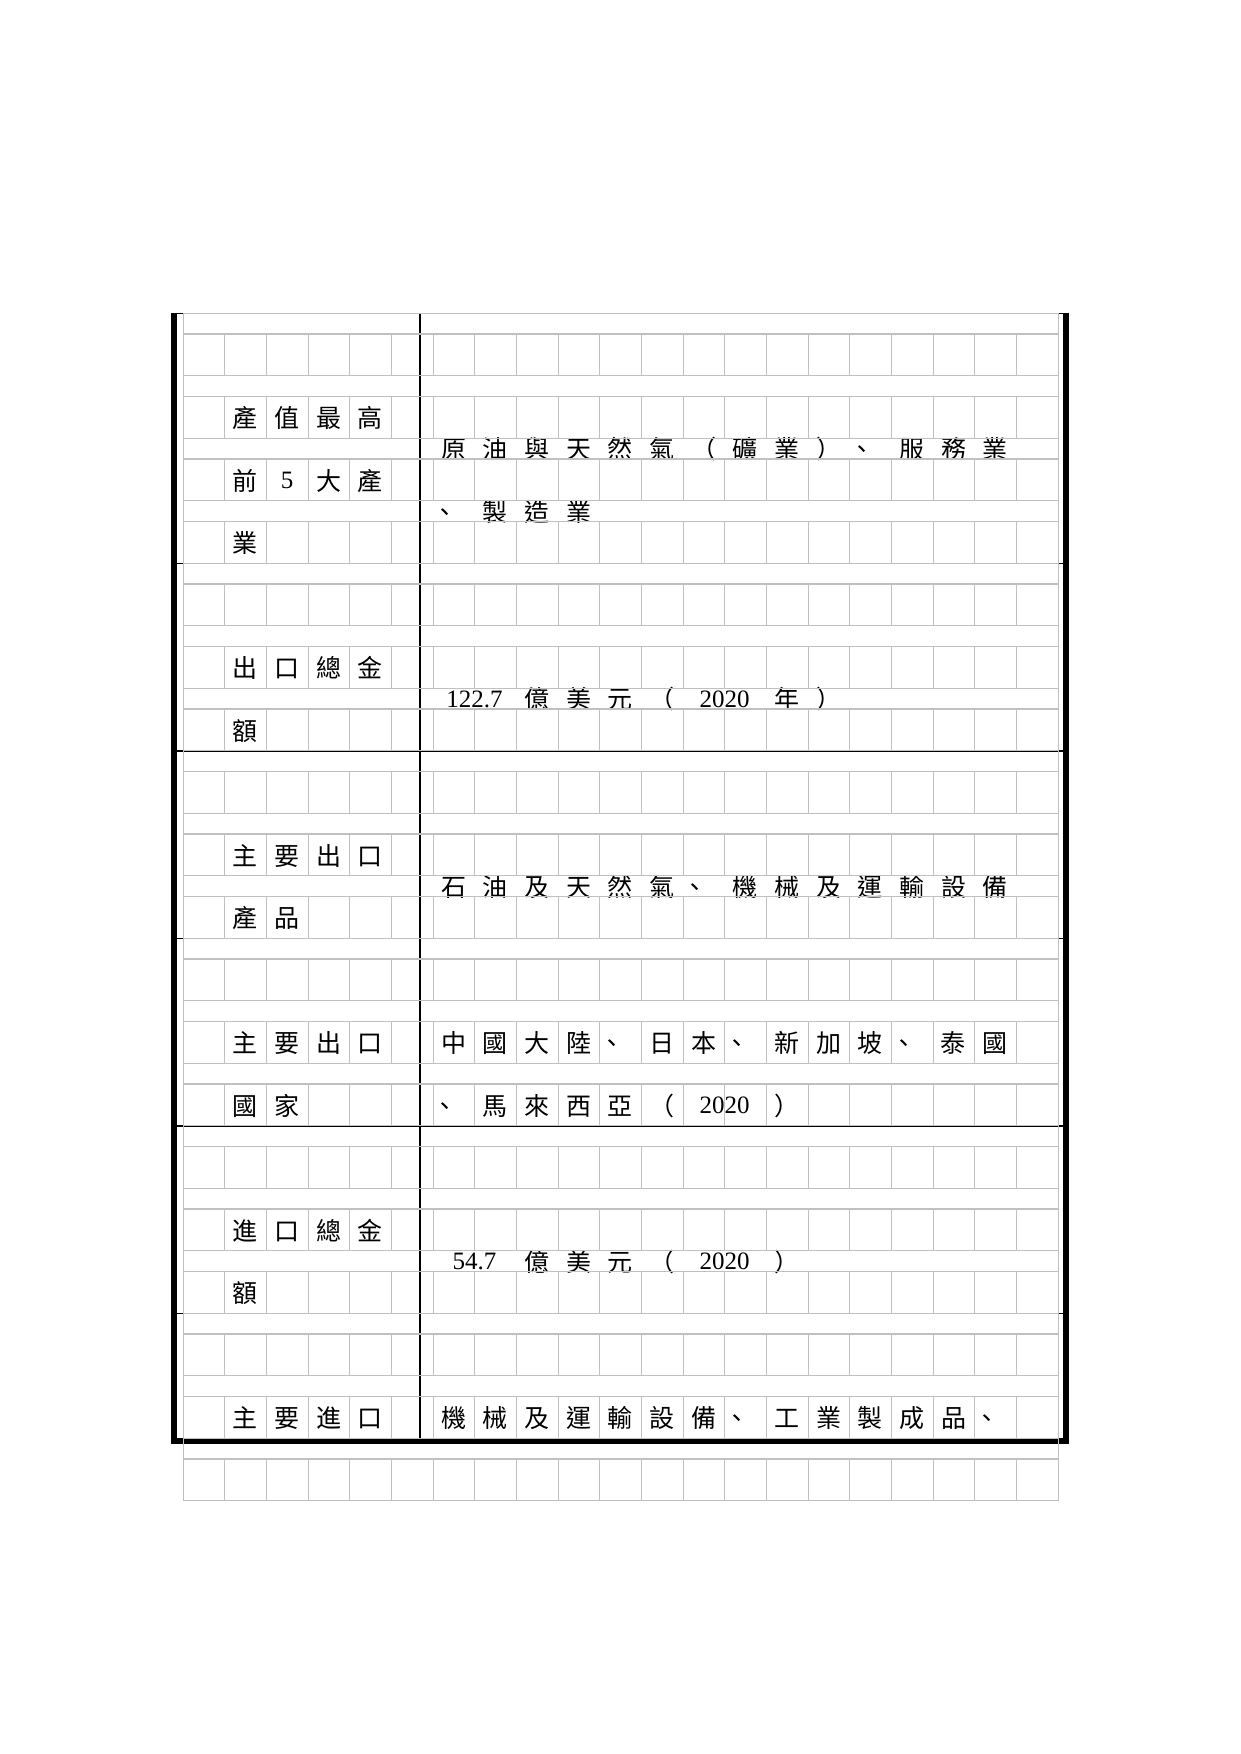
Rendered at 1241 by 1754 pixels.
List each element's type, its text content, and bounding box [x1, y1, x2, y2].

table_cell 54.7億美元（2020） [421, 1251, 530, 1271]
table_cell 原油與天然氣（礦業）、服務業、製造業 [421, 501, 494, 521]
table_cell 石油及天然氣、機械及運輸設備 [684, 897, 724, 938]
table_cell 122.7億美元（2020年） [850, 585, 891, 625]
table_cell 54.7億美元（2020） [600, 1272, 641, 1313]
table_cell [184, 772, 224, 813]
table_cell 122.7億美元（2020年） [1017, 585, 1058, 625]
table_cell 54.7億美元（2020） [1017, 1272, 1058, 1313]
table_cell 機械及運輸設備、工業製成品、食品、燃油、其他製成品、化學 [809, 1397, 849, 1438]
table_cell 54.7億美元（2020） [850, 1147, 891, 1188]
table_cell 機械及運輸設備、工業製成品、食品、燃油、其他製成品、化學 [684, 1335, 724, 1375]
table_cell 石油及天然氣、機械及運輸設備 [434, 772, 474, 813]
table_cell 額 [225, 1272, 266, 1313]
table_cell [392, 1147, 419, 1188]
table_cell 54.7億美元（2020） [934, 1210, 974, 1250]
table_cell [184, 564, 419, 583]
table_cell [184, 814, 419, 833]
table_cell [177, 564, 183, 750]
table_cell 54.7億美元（2020） [668, 1251, 780, 1271]
table_cell 口 [267, 647, 308, 688]
table_cell [309, 585, 349, 625]
table_cell [184, 1397, 224, 1438]
table_cell 原油與天然氣（礦業）、服務業、製造業 [528, 501, 578, 521]
table_cell [184, 876, 419, 896]
table_cell 主 [225, 1397, 266, 1438]
table_cell 122.7億美元（2020年） [975, 710, 1016, 750]
table_cell 石油及天然氣、機械及運輸設備 [421, 835, 433, 875]
table_cell 石油及天然氣、機械及運輸設備 [684, 835, 724, 875]
table_cell 122.7億美元（2020年） [642, 710, 683, 750]
table_cell 原油與天然氣（礦業）、服務業、製造業 [434, 522, 474, 563]
table_cell 54.7億美元（2020） [517, 1272, 558, 1313]
table_cell 中國大陸、日本、新加坡、泰國、馬來西亞（2020） [475, 1022, 516, 1063]
table_cell 原油與天然氣（礦業）、服務業、製造業 [742, 439, 786, 458]
table_cell 原油與天然氣（礦業）、服務業、製造業 [559, 522, 599, 563]
table_cell 122.7億美元（2020年） [434, 585, 474, 625]
table_cell 原油與天然氣（礦業）、服務業、製造業 [975, 460, 1016, 500]
table_cell 額 [225, 710, 266, 750]
table_cell 中國大陸、日本、新加坡、泰國、馬來西亞（2020） [767, 960, 808, 1000]
table_cell [392, 897, 419, 938]
table_cell 122.7億美元（2020年） [421, 585, 433, 625]
table_cell 機械及運輸設備、工業製成品、食品、燃油、其他製成品、化學 [809, 1335, 849, 1375]
table_cell [184, 1210, 224, 1250]
table_cell [309, 1335, 349, 1375]
table_cell 122.7億美元（2020年） [850, 710, 891, 750]
table_cell 原油與天然氣（礦業）、服務業、製造業 [850, 460, 891, 500]
table_cell 54.7億美元（2020） [434, 1147, 474, 1188]
table_cell 122.7億美元（2020年） [559, 585, 599, 625]
table_cell [184, 1022, 224, 1063]
table_cell 原油與天然氣（礦業）、服務業、製造業 [892, 522, 933, 563]
table_cell 中國大陸、日本、新加坡、泰國、馬來西亞（2020） [434, 1022, 474, 1063]
table_cell [350, 897, 391, 938]
table_cell 中國大陸、日本、新加坡、泰國、馬來西亞（2020） [934, 1085, 974, 1125]
table_cell 金 [350, 647, 391, 688]
table_cell [392, 460, 419, 500]
table_cell 產 [225, 897, 266, 938]
table_cell 機械及運輸設備、工業製成品、食品、燃油、其他製成品、化學 [517, 1397, 558, 1438]
table_cell 中國大陸、日本、新加坡、泰國、馬來西亞（2020） [975, 1022, 1016, 1063]
table_cell 122.7億美元（2020年） [821, 689, 1058, 708]
table_cell 122.7億美元（2020年） [475, 585, 516, 625]
table_cell 原油與天然氣（礦業）、服務業、製造業 [767, 335, 808, 375]
table_cell 122.7億美元（2020年） [975, 647, 1016, 688]
table_cell 原油與天然氣（礦業）、服務業、製造業 [767, 460, 808, 500]
table_cell [309, 1272, 349, 1313]
table_cell 原油與天然氣（礦業）、服務業、製造業 [600, 522, 641, 563]
table_cell 原油與天然氣（礦業）、服務業、製造業 [421, 314, 1058, 333]
table_cell 5 [267, 460, 308, 500]
table_cell 122.7億美元（2020年） [892, 585, 933, 625]
table_cell 原油與天然氣（礦業）、服務業、製造業 [455, 439, 497, 458]
table_cell [184, 1064, 419, 1083]
table_cell 石油及天然氣、機械及運輸設備 [725, 835, 766, 875]
table_cell [350, 335, 391, 375]
table_cell [184, 335, 224, 375]
table_cell 54.7億美元（2020） [975, 1210, 1016, 1250]
table_cell 石油及天然氣、機械及運輸設備 [975, 897, 1016, 938]
table_cell [184, 1001, 419, 1021]
table_cell 中國大陸、日本、新加坡、泰國、馬來西亞（2020） [559, 1022, 599, 1063]
table_cell 122.7億美元（2020年） [809, 647, 849, 688]
table_cell 原油與天然氣（礦業）、服務業、製造業 [475, 522, 516, 563]
table_cell 機械及運輸設備、工業製成品、食品、燃油、其他製成品、化學 [892, 1397, 933, 1438]
table_cell 石油及天然氣、機械及運輸設備 [892, 772, 933, 813]
table_cell 機械及運輸設備、工業製成品、食品、燃油、其他製成品、化學 [767, 1335, 808, 1375]
table_cell [392, 397, 419, 438]
table_cell [392, 1085, 419, 1125]
table_cell 口 [350, 1397, 391, 1438]
table_cell 中國大陸、日本、新加坡、泰國、馬來西亞（2020） [434, 960, 474, 1000]
table_cell 原油與天然氣（礦業）、服務業、製造業 [725, 335, 766, 375]
table_cell 54.7億美元（2020） [767, 1147, 808, 1188]
table_cell 石油及天然氣、機械及運輸設備 [793, 876, 823, 896]
table_cell 54.7億美元（2020） [475, 1210, 516, 1250]
table_cell 石油及天然氣、機械及運輸設備 [767, 835, 808, 875]
table_cell 122.7億美元（2020年） [475, 710, 516, 750]
table_cell 中國大陸、日本、新加坡、泰國、馬來西亞（2020） [421, 1064, 1058, 1083]
table_cell 中國大陸、日本、新加坡、泰國、馬來西亞（2020） [1017, 1085, 1058, 1125]
table_cell 機械及運輸設備、工業製成品、食品、燃油、其他製成品、化學 [850, 1335, 891, 1375]
table_cell 出 [225, 647, 266, 688]
table_cell 石油及天然氣、機械及運輸設備 [421, 752, 1058, 771]
table_cell 原油與天然氣（礦業）、服務業、製造業 [434, 460, 474, 500]
table_cell 石油及天然氣、機械及運輸設備 [559, 835, 599, 875]
table_cell 54.7億美元（2020） [600, 1210, 641, 1250]
table_cell 家 [267, 1085, 308, 1125]
table_cell 122.7億美元（2020年） [517, 647, 558, 688]
table_cell 中國大陸、日本、新加坡、泰國、馬來西亞（2020） [975, 960, 1016, 1000]
table_cell 122.7億美元（2020年） [1017, 710, 1058, 750]
table_cell 原油與天然氣（礦業）、服務業、製造業 [517, 522, 558, 563]
table_cell [177, 1314, 183, 1438]
table_cell 原油與天然氣（礦業）、服務業、製造業 [821, 439, 902, 458]
table_cell 原油與天然氣（礦業）、服務業、製造業 [684, 397, 724, 438]
table_cell 石油及天然氣、機械及運輸設備 [421, 876, 497, 896]
table_cell 原油與天然氣（礦業）、服務業、製造業 [559, 335, 599, 375]
table_cell 中國大陸、日本、新加坡、泰國、馬來西亞（2020） [559, 960, 599, 1000]
table_cell 122.7億美元（2020年） [530, 689, 577, 708]
table_cell [267, 710, 308, 750]
table_cell 石油及天然氣、機械及運輸設備 [517, 897, 558, 938]
table_cell [309, 772, 349, 813]
table_cell 石油及天然氣、機械及運輸設備 [850, 897, 891, 938]
table_cell 石油及天然氣、機械及運輸設備 [421, 897, 433, 938]
table_cell [225, 1335, 266, 1375]
table_cell [184, 1189, 419, 1208]
table_cell 122.7億美元（2020年） [642, 585, 683, 625]
table_cell 原油與天然氣（礦業）、服務業、製造業 [1017, 460, 1058, 500]
table_cell 54.7億美元（2020） [934, 1147, 974, 1188]
table_cell 54.7億美元（2020） [421, 1189, 1058, 1208]
table_cell 54.7億美元（2020） [850, 1272, 891, 1313]
table_cell 54.7億美元（2020） [475, 1272, 516, 1313]
table_cell 122.7億美元（2020年） [684, 647, 724, 688]
table_cell 54.7億美元（2020） [892, 1210, 933, 1250]
table_cell 石油及天然氣、機械及運輸設備 [1017, 897, 1058, 938]
table_cell 石油及天然氣、機械及運輸設備 [434, 835, 474, 875]
table_cell 54.7億美元（2020） [725, 1272, 766, 1313]
table_cell [392, 585, 419, 625]
table_cell 原油與天然氣（礦業）、服務業、製造業 [892, 460, 933, 500]
table_cell 中國大陸、日本、新加坡、泰國、馬來西亞（2020） [892, 1085, 933, 1125]
table_cell 原油與天然氣（礦業）、服務業、製造業 [600, 460, 641, 500]
table_cell 中國大陸、日本、新加坡、泰國、馬來西亞（2020） [600, 1022, 641, 1063]
table_cell 54.7億美元（2020） [559, 1210, 599, 1250]
table_cell 原油與天然氣（礦業）、服務業、製造業 [517, 335, 558, 375]
table_cell 石油及天然氣、機械及運輸設備 [892, 897, 933, 938]
table_cell 中國大陸、日本、新加坡、泰國、馬來西亞（2020） [421, 1001, 1058, 1021]
table_cell [309, 710, 349, 750]
table_cell 54.7億美元（2020） [517, 1210, 558, 1250]
table_cell 機械及運輸設備、工業製成品、食品、燃油、其他製成品、化學 [725, 1335, 766, 1375]
table_cell 石油及天然氣、機械及運輸設備 [1059, 752, 1063, 938]
table_cell [225, 772, 266, 813]
table_cell 品 [267, 897, 308, 938]
table_cell [309, 1085, 349, 1125]
table_cell 原油與天然氣（礦業）、服務業、製造業 [475, 397, 516, 438]
table_cell 原油與天然氣（礦業）、服務業、製造業 [531, 439, 577, 458]
table_cell [184, 501, 419, 521]
table_cell [184, 460, 224, 500]
table_cell 石油及天然氣、機械及運輸設備 [892, 835, 933, 875]
table_cell [267, 960, 308, 1000]
table_cell 中國大陸、日本、新加坡、泰國、馬來西亞（2020） [850, 960, 891, 1000]
table_cell 54.7億美元（2020） [434, 1272, 474, 1313]
table_cell 54.7億美元（2020） [475, 1147, 516, 1188]
table_cell 54.7億美元（2020） [892, 1272, 933, 1313]
table_cell 54.7億美元（2020） [778, 1251, 1058, 1271]
table_cell 54.7億美元（2020） [684, 1272, 724, 1313]
table_cell 54.7億美元（2020） [1017, 1210, 1058, 1250]
table_cell 口 [350, 835, 391, 875]
table_cell 原油與天然氣（礦業）、服務業、製造業 [421, 376, 1058, 396]
table_cell 前 [225, 460, 266, 500]
table_cell 原油與天然氣（礦業）、服務業、製造業 [421, 397, 433, 438]
table_cell 原油與天然氣（礦業）、服務業、製造業 [975, 522, 1016, 563]
table_cell [392, 647, 419, 688]
table_cell 進 [309, 1397, 349, 1438]
table_cell 機械及運輸設備、工業製成品、食品、燃油、其他製成品、化學 [934, 1335, 974, 1375]
table_cell 54.7億美元（2020） [684, 1210, 724, 1250]
table_cell 122.7億美元（2020年） [850, 647, 891, 688]
table_cell 原油與天然氣（礦業）、服務業、製造業 [434, 397, 474, 438]
table_cell 石油及天然氣、機械及運輸設備 [906, 876, 987, 896]
table_cell 原油與天然氣（礦業）、服務業、製造業 [975, 397, 1016, 438]
table_cell 中國大陸、日本、新加坡、泰國、馬來西亞（2020） [517, 960, 558, 1000]
table_cell 122.7億美元（2020年） [421, 710, 433, 750]
table_cell 石油及天然氣、機械及運輸設備 [421, 772, 433, 813]
table_cell 石油及天然氣、機械及運輸設備 [559, 772, 599, 813]
table_cell 122.7億美元（2020年） [642, 647, 683, 688]
table_cell [392, 1022, 419, 1063]
table_cell 石油及天然氣、機械及運輸設備 [421, 814, 1058, 833]
table_cell 54.7億美元（2020） [1059, 1127, 1063, 1313]
table_cell 石油及天然氣、機械及運輸設備 [767, 897, 808, 938]
table_cell [392, 1335, 419, 1375]
table_cell 石油及天然氣、機械及運輸設備 [540, 876, 736, 896]
table_cell 石油及天然氣、機械及運輸設備 [559, 897, 599, 938]
table_cell 中國大陸、日本、新加坡、泰國、馬來西亞（2020） [421, 939, 1058, 958]
table_cell 機械及運輸設備、工業製成品、食品、燃油、其他製成品、化學 [975, 1397, 1016, 1438]
table_cell 石油及天然氣、機械及運輸設備 [1017, 772, 1058, 813]
table_cell [184, 397, 224, 438]
table_cell 原油與天然氣（礦業）、服務業、製造業 [787, 439, 822, 458]
table_cell 出 [309, 835, 349, 875]
table_cell 石油及天然氣、機械及運輸設備 [1017, 835, 1058, 875]
table_cell 原油與天然氣（礦業）、服務業、製造業 [684, 460, 724, 500]
table_cell 要 [267, 1022, 308, 1063]
table_cell 總 [309, 1210, 349, 1250]
table_cell [184, 710, 224, 750]
table_cell 54.7億美元（2020） [809, 1147, 849, 1188]
table_cell 122.7億美元（2020年） [892, 647, 933, 688]
table_cell 122.7億美元（2020年） [668, 689, 787, 708]
table_cell 出 [309, 1022, 349, 1063]
table_cell [350, 1272, 391, 1313]
table_cell [350, 772, 391, 813]
table_cell 122.7億美元（2020年） [421, 689, 530, 708]
table_cell 石油及天然氣、機械及運輸設備 [767, 772, 808, 813]
table_cell 原油與天然氣（礦業）、服務業、製造業 [850, 335, 891, 375]
table_cell 原油與天然氣（礦業）、服務業、製造業 [600, 335, 641, 375]
table_cell 原油與天然氣（礦業）、服務業、製造業 [1059, 314, 1063, 563]
table_cell [350, 960, 391, 1000]
table_cell 石油及天然氣、機械及運輸設備 [600, 772, 641, 813]
table_cell 原油與天然氣（礦業）、服務業、製造業 [892, 397, 933, 438]
table_cell 原油與天然氣（礦業）、服務業、製造業 [642, 522, 683, 563]
table_cell 原油與天然氣（礦業）、服務業、製造業 [579, 439, 711, 458]
table_cell 中國大陸、日本、新加坡、泰國、馬來西亞（2020） [809, 960, 849, 1000]
table_cell 中國大陸、日本、新加坡、泰國、馬來西亞（2020） [600, 960, 641, 1000]
table_cell 中國大陸、日本、新加坡、泰國、馬來西亞（2020） [517, 1085, 558, 1125]
table_cell [392, 522, 419, 563]
table_cell 54.7億美元（2020） [809, 1272, 849, 1313]
table_cell 石油及天然氣、機械及運輸設備 [975, 835, 1016, 875]
table_cell 122.7億美元（2020年） [579, 689, 669, 708]
table_cell 54.7億美元（2020） [850, 1210, 891, 1250]
table_cell 機械及運輸設備、工業製成品、食品、燃油、其他製成品、化學 [600, 1335, 641, 1375]
table_cell 54.7億美元（2020） [530, 1251, 577, 1271]
table_cell 石油及天然氣、機械及運輸設備 [748, 876, 778, 896]
table_cell [309, 960, 349, 1000]
table_cell 中國大陸、日本、新加坡、泰國、馬來西亞（2020） [809, 1022, 849, 1063]
table_cell 石油及天然氣、機械及運輸設備 [809, 772, 849, 813]
table_cell [184, 1147, 224, 1188]
table_cell 原油與天然氣（礦業）、服務業、製造業 [559, 397, 599, 438]
table_cell 機械及運輸設備、工業製成品、食品、燃油、其他製成品、化學 [475, 1397, 516, 1438]
table_cell 122.7億美元（2020年） [684, 585, 724, 625]
table_cell 中國大陸、日本、新加坡、泰國、馬來西亞（2020） [517, 1022, 558, 1063]
table_cell 原油與天然氣（礦業）、服務業、製造業 [684, 335, 724, 375]
table_cell [392, 1272, 419, 1313]
table_cell 原油與天然氣（礦業）、服務業、製造業 [934, 460, 974, 500]
table_cell 54.7億美元（2020） [767, 1210, 808, 1250]
table_cell [184, 1127, 419, 1146]
table_cell 進 [225, 1210, 266, 1250]
table_cell 122.7億美元（2020年） [782, 689, 822, 708]
table_cell 機械及運輸設備、工業製成品、食品、燃油、其他製成品、化學 [642, 1397, 683, 1438]
table_cell [350, 710, 391, 750]
table_cell 122.7億美元（2020年） [434, 647, 474, 688]
table_cell 原油與天然氣（礦業）、服務業、製造業 [934, 335, 974, 375]
table_cell 122.7億美元（2020年） [600, 585, 641, 625]
table_cell [350, 1085, 391, 1125]
table_cell 原油與天然氣（礦業）、服務業、製造業 [579, 501, 1058, 521]
table_cell 原油與天然氣（礦業）、服務業、製造業 [499, 439, 532, 458]
table_cell [309, 897, 349, 938]
table_cell 石油及天然氣、機械及運輸設備 [600, 835, 641, 875]
table_cell [267, 1147, 308, 1188]
table_cell 石油及天然氣、機械及運輸設備 [475, 897, 516, 938]
table_cell 原油與天然氣（礦業）、服務業、製造業 [892, 335, 933, 375]
table_cell 機械及運輸設備、工業製成品、食品、燃油、其他製成品、化學 [975, 1335, 1016, 1375]
table_cell 原油與天然氣（礦業）、服務業、製造業 [475, 335, 516, 375]
table_cell 原油與天然氣（礦業）、服務業、製造業 [850, 522, 891, 563]
table_cell 產 [225, 397, 266, 438]
table_cell [392, 960, 419, 1000]
table_cell 54.7億美元（2020） [725, 1147, 766, 1188]
table_cell 國 [225, 1085, 266, 1125]
table_cell [225, 1147, 266, 1188]
table_cell 中國大陸、日本、新加坡、泰國、馬來西亞（2020） [1059, 939, 1063, 1125]
table_cell [177, 752, 183, 938]
table_cell 122.7億美元（2020年） [725, 585, 766, 625]
table_cell [267, 522, 308, 563]
table_cell [309, 1147, 349, 1188]
table_cell 中國大陸、日本、新加坡、泰國、馬來西亞（2020） [600, 1085, 641, 1125]
table_cell 中國大陸、日本、新加坡、泰國、馬來西亞（2020） [767, 1085, 808, 1125]
table_cell 石油及天然氣、機械及運輸設備 [475, 835, 516, 875]
table_cell [184, 522, 224, 563]
table_cell 原油與天然氣（礦業）、服務業、製造業 [725, 397, 766, 438]
table_cell 高 [350, 397, 391, 438]
table_cell 石油及天然氣、機械及運輸設備 [850, 835, 891, 875]
table_cell 原油與天然氣（礦業）、服務業、製造業 [600, 397, 641, 438]
table_cell 中國大陸、日本、新加坡、泰國、馬來西亞（2020） [725, 960, 766, 1000]
table_cell [184, 939, 419, 958]
table_cell 主 [225, 1022, 266, 1063]
table_cell 機械及運輸設備、工業製成品、食品、燃油、其他製成品、化學 [421, 1376, 1058, 1396]
table_cell [184, 647, 224, 688]
table_cell 122.7億美元（2020年） [600, 710, 641, 750]
table_cell 原油與天然氣（礦業）、服務業、製造業 [517, 460, 558, 500]
table_cell 中國大陸、日本、新加坡、泰國、馬來西亞（2020） [892, 1022, 933, 1063]
table_cell 原油與天然氣（礦業）、服務業、製造業 [934, 522, 974, 563]
table_cell 機械及運輸設備、工業製成品、食品、燃油、其他製成品、化學 [892, 1335, 933, 1375]
table_cell 大 [309, 460, 349, 500]
table_cell 石油及天然氣、機械及運輸設備 [994, 876, 1058, 896]
table_cell 54.7億美元（2020） [600, 1147, 641, 1188]
table_cell 機械及運輸設備、工業製成品、食品、燃油、其他製成品、化學 [767, 1397, 808, 1438]
table_cell [184, 752, 419, 771]
table_cell 中國大陸、日本、新加坡、泰國、馬來西亞（2020） [642, 1022, 683, 1063]
table_cell 122.7億美元（2020年） [421, 564, 1058, 583]
table_cell 原油與天然氣（礦業）、服務業、製造業 [1017, 397, 1058, 438]
table_cell 122.7億美元（2020年） [475, 647, 516, 688]
table_cell 122.7億美元（2020年） [559, 710, 599, 750]
table_cell 石油及天然氣、機械及運輸設備 [809, 835, 849, 875]
table_cell 54.7億美元（2020） [767, 1272, 808, 1313]
table_cell 原油與天然氣（礦業）、服務業、製造業 [421, 439, 444, 458]
table_cell 54.7億美元（2020） [934, 1272, 974, 1313]
table_cell 中國大陸、日本、新加坡、泰國、馬來西亞（2020） [767, 1022, 808, 1063]
table_cell 122.7億美元（2020年） [434, 710, 474, 750]
table_cell 石油及天然氣、機械及運輸設備 [499, 876, 531, 896]
table_cell 原油與天然氣（礦業）、服務業、製造業 [767, 397, 808, 438]
table_cell [184, 897, 224, 938]
table_cell 54.7億美元（2020） [579, 1251, 670, 1271]
table_cell 原油與天然氣（礦業）、服務業、製造業 [809, 460, 849, 500]
table_cell [184, 626, 419, 646]
table_cell 機械及運輸設備、工業製成品、食品、燃油、其他製成品、化學 [1017, 1335, 1058, 1375]
table_cell 122.7億美元（2020年） [517, 710, 558, 750]
table_cell 原油與天然氣（礦業）、服務業、製造業 [995, 439, 1058, 458]
table_cell 中國大陸、日本、新加坡、泰國、馬來西亞（2020） [642, 960, 683, 1000]
table_cell 石油及天然氣、機械及運輸設備 [934, 772, 974, 813]
table_cell [309, 335, 349, 375]
table_cell 石油及天然氣、機械及運輸設備 [832, 876, 904, 896]
table_cell 54.7億美元（2020） [975, 1147, 1016, 1188]
table_cell 122.7億美元（2020年） [600, 647, 641, 688]
table_cell 122.7億美元（2020年） [517, 585, 558, 625]
table_cell [392, 835, 419, 875]
table_cell [350, 1335, 391, 1375]
table_cell 原油與天然氣（礦業）、服務業、製造業 [642, 460, 683, 500]
table_cell 中國大陸、日本、新加坡、泰國、馬來西亞（2020） [934, 1022, 974, 1063]
table_cell 122.7億美元（2020年） [1017, 647, 1058, 688]
table_cell 石油及天然氣、機械及運輸設備 [642, 897, 683, 938]
table_cell 54.7億美元（2020） [421, 1127, 1058, 1146]
table_cell 原油與天然氣（礦業）、服務業、製造業 [559, 460, 599, 500]
table_cell 122.7億美元（2020年） [421, 626, 1058, 646]
table_cell 54.7億美元（2020） [1017, 1147, 1058, 1188]
table_cell 機械及運輸設備、工業製成品、食品、燃油、其他製成品、化學 [725, 1397, 766, 1438]
table_cell 中國大陸、日本、新加坡、泰國、馬來西亞（2020） [475, 1085, 516, 1125]
table_cell 中國大陸、日本、新加坡、泰國、馬來西亞（2020） [475, 960, 516, 1000]
table_cell 54.7億美元（2020） [975, 1272, 1016, 1313]
table_cell 中國大陸、日本、新加坡、泰國、馬來西亞（2020） [725, 1085, 766, 1125]
table_cell 最 [309, 397, 349, 438]
table_cell 機械及運輸設備、工業製成品、食品、燃油、其他製成品、化學 [475, 1335, 516, 1375]
table_cell 中國大陸、日本、新加坡、泰國、馬來西亞（2020） [975, 1085, 1016, 1125]
table_cell 石油及天然氣、機械及運輸設備 [642, 835, 683, 875]
table_cell 要 [267, 835, 308, 875]
table_cell [392, 335, 419, 375]
table_cell 原油與天然氣（礦業）、服務業、製造業 [517, 397, 558, 438]
table_cell 石油及天然氣、機械及運輸設備 [517, 772, 558, 813]
table_cell 石油及天然氣、機械及運輸設備 [684, 772, 724, 813]
table_cell [392, 710, 419, 750]
table_cell 122.7億美元（2020年） [934, 585, 974, 625]
table_cell [267, 335, 308, 375]
table_cell 原油與天然氣（礦業）、服務業、製造業 [491, 501, 535, 521]
table_cell 原油與天然氣（礦業）、服務業、製造業 [1017, 335, 1058, 375]
table_cell [267, 1335, 308, 1375]
table_cell [184, 689, 419, 708]
table_cell 機械及運輸設備、工業製成品、食品、燃油、其他製成品、化學 [434, 1397, 474, 1438]
table_cell 總 [309, 647, 349, 688]
table_cell 原油與天然氣（礦業）、服務業、製造業 [767, 522, 808, 563]
table_cell 石油及天然氣、機械及運輸設備 [517, 835, 558, 875]
table_cell [392, 772, 419, 813]
table_cell 機械及運輸設備、工業製成品、食品、燃油、其他製成品、化學 [850, 1397, 891, 1438]
table_cell [184, 1251, 419, 1271]
table_cell 122.7億美元（2020年） [725, 647, 766, 688]
table_cell 54.7億美元（2020） [559, 1147, 599, 1188]
table_cell 原油與天然氣（礦業）、服務業、製造業 [642, 335, 683, 375]
table_cell 石油及天然氣、機械及運輸設備 [475, 772, 516, 813]
table_cell [184, 835, 224, 875]
table_cell [184, 1085, 224, 1125]
table_cell 54.7億美元（2020） [421, 1147, 433, 1188]
table_cell 原油與天然氣（礦業）、服務業、製造業 [421, 335, 433, 375]
table_cell 122.7億美元（2020年） [934, 710, 974, 750]
table_cell 主 [225, 835, 266, 875]
table_cell 54.7億美元（2020） [684, 1147, 724, 1188]
table_cell 石油及天然氣、機械及運輸設備 [934, 897, 974, 938]
table_cell [177, 1127, 183, 1313]
table_cell 原油與天然氣（礦業）、服務業、製造業 [809, 522, 849, 563]
table_cell 機械及運輸設備、工業製成品、食品、燃油、其他製成品、化學 [421, 1314, 1058, 1333]
table_cell 口 [350, 1022, 391, 1063]
table_cell 122.7億美元（2020年） [767, 585, 808, 625]
table_cell 石油及天然氣、機械及運輸設備 [809, 897, 849, 938]
table_cell [184, 1272, 224, 1313]
table_cell [392, 1397, 419, 1438]
table_cell 原油與天然氣（礦業）、服務業、製造業 [421, 522, 433, 563]
table_cell 54.7億美元（2020） [892, 1147, 933, 1188]
table_cell [184, 376, 419, 396]
table_cell [267, 772, 308, 813]
table_cell [184, 585, 224, 625]
table_cell 54.7億美元（2020） [434, 1210, 474, 1250]
table_cell 值 [267, 397, 308, 438]
table_cell 原油與天然氣（礦業）、服務業、製造業 [642, 397, 683, 438]
table_cell 原油與天然氣（礦業）、服務業、製造業 [850, 397, 891, 438]
table_cell [184, 1335, 224, 1375]
table_cell 石油及天然氣、機械及運輸設備 [975, 772, 1016, 813]
table_cell 原油與天然氣（礦業）、服務業、製造業 [725, 522, 766, 563]
table_cell 石油及天然氣、機械及運輸設備 [850, 772, 891, 813]
table_cell 原油與天然氣（礦業）、服務業、製造業 [434, 335, 474, 375]
table_cell 石油及天然氣、機械及運輸設備 [600, 897, 641, 938]
table_cell 54.7億美元（2020） [642, 1210, 683, 1250]
table_cell [225, 585, 266, 625]
table_cell 中國大陸、日本、新加坡、泰國、馬來西亞（2020） [725, 1022, 766, 1063]
table_cell 54.7億美元（2020） [421, 1210, 433, 1250]
table_cell 中國大陸、日本、新加坡、泰國、馬來西亞（2020） [892, 960, 933, 1000]
table_cell 中國大陸、日本、新加坡、泰國、馬來西亞（2020） [809, 1085, 849, 1125]
table_cell [350, 585, 391, 625]
table_cell 中國大陸、日本、新加坡、泰國、馬來西亞（2020） [684, 1085, 724, 1125]
table_cell 122.7億美元（2020年） [975, 585, 1016, 625]
table_cell 機械及運輸設備、工業製成品、食品、燃油、其他製成品、化學 [600, 1397, 641, 1438]
table_cell 石油及天然氣、機械及運輸設備 [642, 772, 683, 813]
table_cell 原油與天然氣（礦業）、服務業、製造業 [913, 439, 949, 458]
table_cell [184, 1314, 419, 1333]
table_cell [225, 335, 266, 375]
table_cell 122.7億美元（2020年） [767, 710, 808, 750]
table_cell 中國大陸、日本、新加坡、泰國、馬來西亞（2020） [642, 1085, 683, 1125]
table_cell [309, 522, 349, 563]
table_cell 機械及運輸設備、工業製成品、食品、燃油、其他製成品、化學 [1017, 1397, 1058, 1438]
table_cell 原油與天然氣（礦業）、服務業、製造業 [1017, 522, 1058, 563]
table_cell 中國大陸、日本、新加坡、泰國、馬來西亞（2020） [559, 1085, 599, 1125]
table_cell 122.7億美元（2020年） [684, 710, 724, 750]
table_cell 原油與天然氣（礦業）、服務業、製造業 [725, 460, 766, 500]
table_cell 54.7億美元（2020） [642, 1272, 683, 1313]
table_cell 中國大陸、日本、新加坡、泰國、馬來西亞（2020） [434, 1085, 474, 1125]
table_cell 54.7億美元（2020） [642, 1147, 683, 1188]
table_cell 54.7億美元（2020） [517, 1147, 558, 1188]
table_cell 54.7億美元（2020） [559, 1272, 599, 1313]
table_cell 石油及天然氣、機械及運輸設備 [725, 772, 766, 813]
table_cell 原油與天然氣（礦業）、服務業、製造業 [475, 460, 516, 500]
table_cell 產 [350, 460, 391, 500]
table_cell [184, 439, 419, 458]
table_cell 中國大陸、日本、新加坡、泰國、馬來西亞（2020） [850, 1085, 891, 1125]
table_cell 122.7億美元（2020年） [725, 710, 766, 750]
table_cell 機械及運輸設備、工業製成品、食品、燃油、其他製成品、化學 [517, 1335, 558, 1375]
table_cell 122.7億美元（2020年） [1059, 564, 1063, 750]
table_cell [267, 1272, 308, 1313]
table_cell [350, 522, 391, 563]
table_cell 中國大陸、日本、新加坡、泰國、馬來西亞（2020） [1017, 1022, 1058, 1063]
table_cell [350, 1147, 391, 1188]
table_cell 石油及天然氣、機械及運輸設備 [725, 897, 766, 938]
table_cell 中國大陸、日本、新加坡、泰國、馬來西亞（2020） [934, 960, 974, 1000]
table_cell [184, 1376, 419, 1396]
table_cell [392, 1210, 419, 1250]
table_cell [267, 585, 308, 625]
table_cell 金 [350, 1210, 391, 1250]
table_cell 中國大陸、日本、新加坡、泰國、馬來西亞（2020） [1017, 960, 1058, 1000]
table_cell 122.7億美元（2020年） [809, 585, 849, 625]
table_cell 122.7億美元（2020年） [421, 647, 433, 688]
table_cell 原油與天然氣（礦業）、服務業、製造業 [421, 460, 433, 500]
table_cell 原油與天然氣（礦業）、服務業、製造業 [948, 439, 994, 458]
table_cell 54.7億美元（2020） [809, 1210, 849, 1250]
table_cell [184, 960, 224, 1000]
table_cell 原油與天然氣（礦業）、服務業、製造業 [710, 439, 736, 458]
table_cell 機械及運輸設備、工業製成品、食品、燃油、其他製成品、化學 [434, 1335, 474, 1375]
table_cell 122.7億美元（2020年） [809, 710, 849, 750]
table_cell [225, 960, 266, 1000]
table_cell 機械及運輸設備、工業製成品、食品、燃油、其他製成品、化學 [684, 1397, 724, 1438]
table_cell 中國大陸、日本、新加坡、泰國、馬來西亞（2020） [684, 1022, 724, 1063]
table_cell 54.7億美元（2020） [725, 1210, 766, 1250]
table_cell 機械及運輸設備、工業製成品、食品、燃油、其他製成品、化學 [559, 1335, 599, 1375]
table_cell [177, 314, 183, 563]
table_cell [177, 939, 183, 1125]
table_cell 54.7億美元（2020） [421, 1272, 433, 1313]
table_cell 122.7億美元（2020年） [767, 647, 808, 688]
table_cell 原油與天然氣（礦業）、服務業、製造業 [809, 397, 849, 438]
table_cell 機械及運輸設備、工業製成品、食品、燃油、其他製成品、化學 [559, 1397, 599, 1438]
table_cell 原油與天然氣（礦業）、服務業、製造業 [934, 397, 974, 438]
table_cell 石油及天然氣、機械及運輸設備 [434, 897, 474, 938]
table_cell 122.7億美元（2020年） [934, 647, 974, 688]
table_cell 石油及天然氣、機械及運輸設備 [934, 835, 974, 875]
table_cell 原油與天然氣（礦業）、服務業、製造業 [975, 335, 1016, 375]
table_cell 中國大陸、日本、新加坡、泰國、馬來西亞（2020） [850, 1022, 891, 1063]
table_cell 原油與天然氣（礦業）、服務業、製造業 [684, 522, 724, 563]
table_cell 中國大陸、日本、新加坡、泰國、馬來西亞（2020） [684, 960, 724, 1000]
table_cell 口 [267, 1210, 308, 1250]
table_cell 機械及運輸設備、工業製成品、食品、燃油、其他製成品、化學 [934, 1397, 974, 1438]
table_cell 業 [225, 522, 266, 563]
table_cell [184, 314, 419, 333]
table_cell 機械及運輸設備、工業製成品、食品、燃油、其他製成品、化學 [642, 1335, 683, 1375]
table_cell 122.7億美元（2020年） [892, 710, 933, 750]
table_cell 原油與天然氣（礦業）、服務業、製造業 [809, 335, 849, 375]
table_cell 要 [267, 1397, 308, 1438]
table_cell 122.7億美元（2020年） [559, 647, 599, 688]
